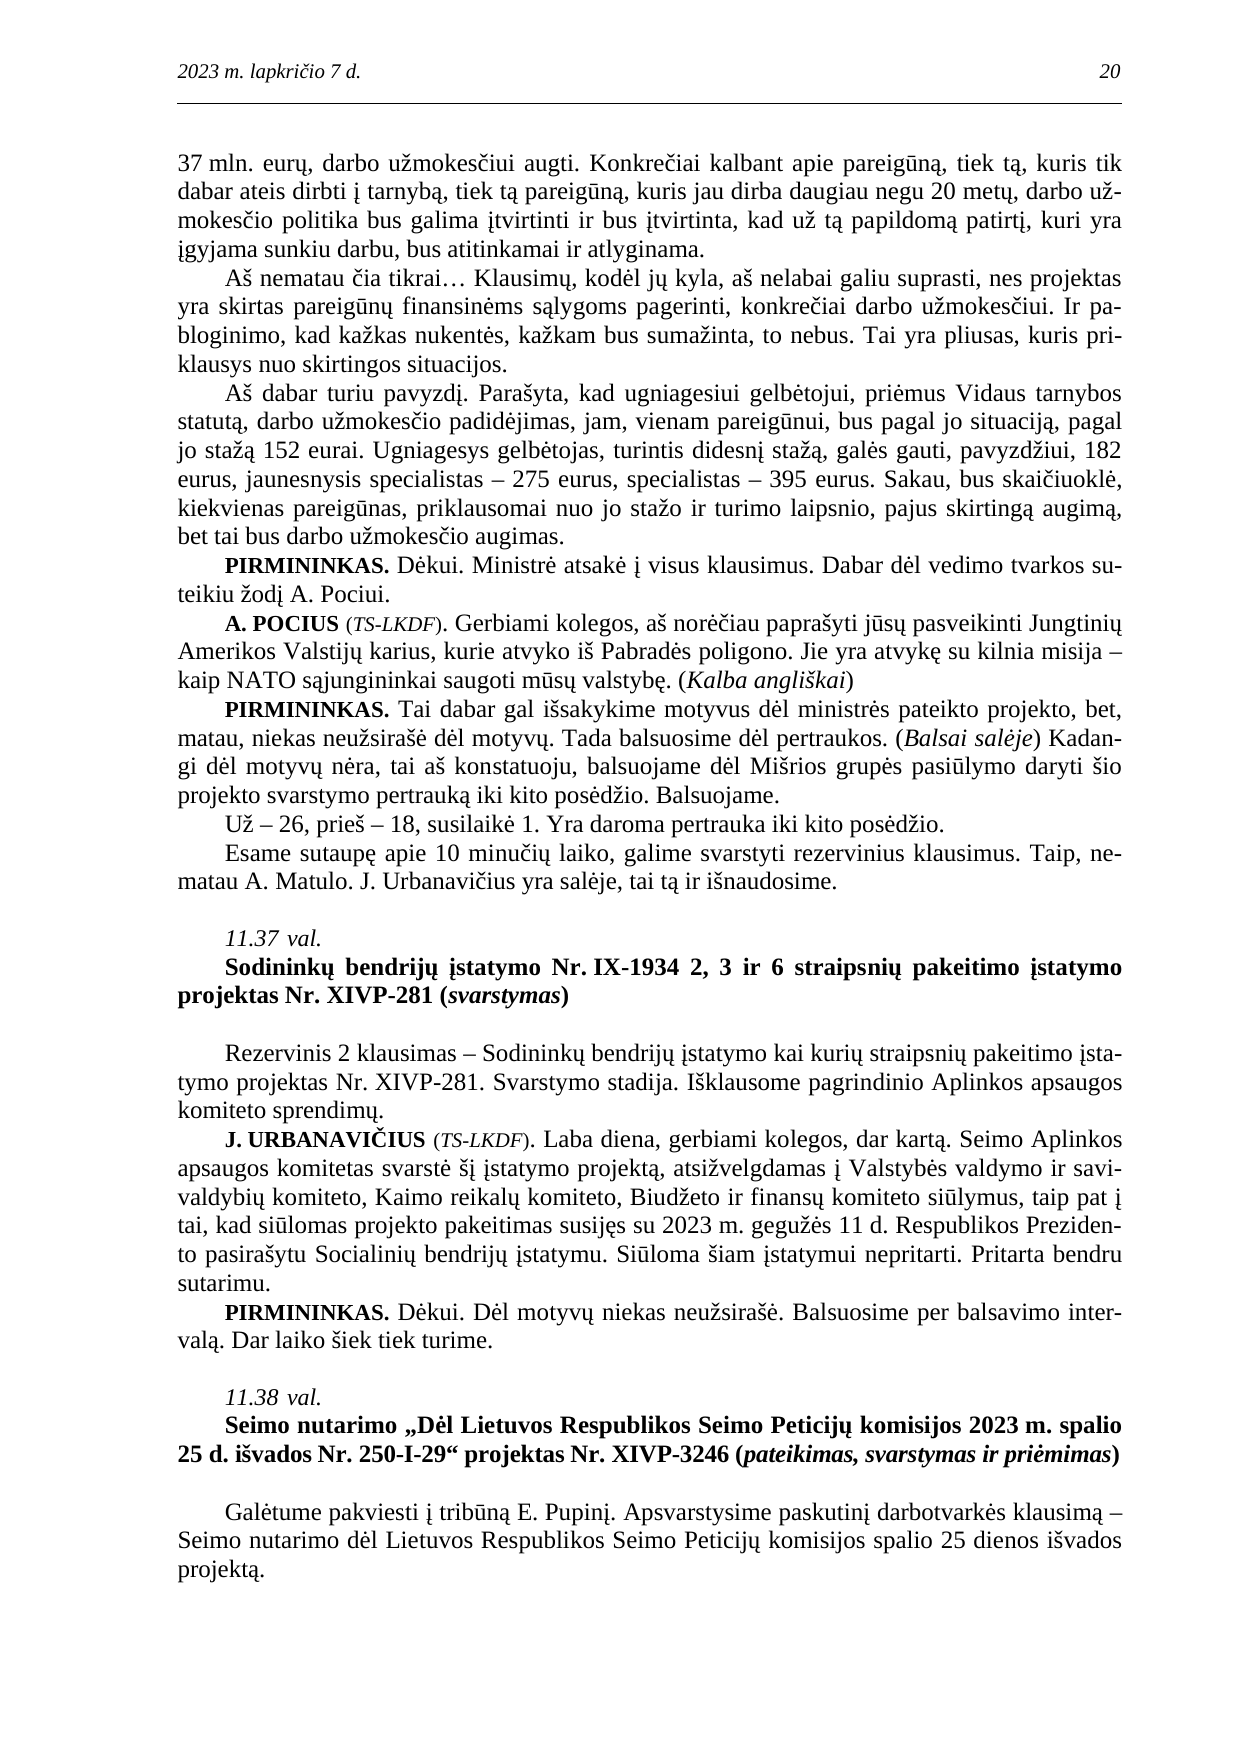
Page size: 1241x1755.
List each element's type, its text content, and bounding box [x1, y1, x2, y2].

text Esa­me su­tau­pę apie 10 mi­nu­čių lai­ko, ga­li­me svars­ty­ti re­zer­vi­nius klau­si­mus. Taip, ne­ma­tau A. Ma­tu­lo. J. Ur­ba­na­vi­čius yra sa­lė­je, tai tą ir iš­nau­do­si­me. [177, 838, 1122, 895]
text 11.37 val. [224, 924, 1122, 952]
text Aš ne­ma­tau čia tik­rai… Klau­si­mų, ko­dėl jų ky­la, aš ne­la­bai ga­liu su­pras­ti, nes pro­jek­tas yra skir­tas pa­rei­gū­nų fi­nan­si­nėms są­ly­goms pa­ge­rin­ti, kon­kre­čiai dar­bo už­mo­kes­čiui. Ir pa­blo­gi­ni­mo, kad kaž­kas nu­ken­tės, kaž­kam bus su­ma­žin­ta, to ne­bus. Tai yra pliu­sas, ku­ris pri­klau­sys nuo skir­tin­gos si­tu­a­ci­jos. [177, 263, 1122, 378]
text Už – 26, prieš – 18, su­si­lai­kė 1. Yra da­ro­ma per­trau­ka iki ki­to po­sė­džio. [177, 809, 1122, 838]
text Re­zer­vi­nis 2 klau­si­mas – So­di­nin­kų ben­dri­jų įsta­ty­mo kai ku­rių straips­nių pa­kei­ti­mo įsta­ty­mo pro­jek­tas Nr. XIVP-281. Svars­ty­mo sta­di­ja. Iš­klau­so­me pa­grin­di­nio Ap­lin­kos ap­sau­gos ko­mi­te­to spren­di­mų. [177, 1038, 1122, 1124]
text Aš da­bar tu­riu pa­vyz­dį. Pa­ra­šy­ta, kad ug­nia­ge­siui gel­bė­to­jui, pri­ėmus Vi­daus tar­ny­bos sta­tu­tą, dar­bo už­mo­kes­čio pa­di­dė­ji­mas, jam, vie­nam pa­rei­gū­nui, bus pa­gal jo si­tu­a­ci­ją, pa­gal jo sta­žą 152 eu­rai. Ug­nia­ge­sys gel­bė­to­jas, tu­rin­tis di­des­nį sta­žą, ga­lės gau­ti, pa­vyz­džiui, 182 eu­rus, jau­nes­ny­sis spe­cia­lis­tas – 275 eu­rus, spe­cia­lis­tas – 395 eu­rus. Sa­kau, bus skai­čiuok­lė, kiek­vie­nas pa­rei­gū­nas, pri­klau­so­mai nuo jo sta­žo ir tu­ri­mo laips­nio, pa­jus skir­tin­gą au­gi­mą, bet tai bus dar­bo už­mo­kes­čio au­gi­mas. [177, 378, 1122, 550]
text 11.38 val. [224, 1383, 1122, 1410]
text Ga­lė­tu­me pa­kvies­ti į tri­bū­ną E. Pu­pi­nį. Ap­svars­ty­si­me pas­ku­ti­nį dar­bo­tvarkės klau­si­mą – Sei­mo nu­ta­ri­mo dėl Lie­tu­vos Res­pub­li­kos Sei­mo Pe­ti­ci­jų ko­mi­si­jos spa­lio 25 die­nos iš­va­dos pro­jek­tą. [177, 1497, 1122, 1583]
text PIRMININKAS. Tai da­bar gal iš­sa­ky­ki­me mo­ty­vus dėl mi­nist­rės pa­teik­to pro­jek­to, bet, ma­tau, nie­kas ne­už­si­ra­šė dėl mo­ty­vų. Ta­da bal­suo­si­me dėl per­trau­kos. (Bal­sai sa­lė­je) Ka­dan­gi dėl mo­ty­vų nė­ra, tai aš kon­sta­tuo­ju, bal­suo­ja­me dėl Miš­rios gru­pės pa­siū­ly­mo da­ry­ti šio pro­jek­to svars­ty­mo per­trau­ką iki ki­to po­sė­džio. Bal­suo­ja­me. [177, 694, 1122, 809]
text J. URBANAVIČIUS (TS-LKDF). La­ba die­na, ger­bia­mi ko­le­gos, dar kar­tą. Sei­mo Ap­lin­kos ap­sau­gos ko­mi­te­tas svars­tė šį įsta­ty­mo pro­jek­tą, at­si­žvelg­da­mas į Vals­ty­bės val­dy­mo ir sa­vi­val­dy­bių ko­mi­te­to, Kai­mo rei­ka­lų ko­mi­te­to, Biu­dže­to ir fi­nan­sų ko­mi­te­to siū­ly­mus, taip pat į tai, kad siū­lo­mas pro­jek­to pa­kei­ti­mas su­si­jęs su 2023 m. ge­gu­žės 11 d. Res­pub­li­kos Pre­zi­den­to pa­si­ra­šy­tu So­cia­li­nių ben­dri­jų įsta­ty­mu. Siū­lo­ma šiam įsta­ty­mui ne­pri­tar­ti. Pri­tar­ta ben­dru su­ta­ri­mu. [177, 1124, 1122, 1297]
text PIRMININKAS. Dė­kui. Mi­nist­rė at­sa­kė į vi­sus klau­si­mus. Da­bar dėl ve­di­mo tvar­kos su­tei­kiu žo­dį A. Po­ciui. [177, 550, 1122, 608]
text 37 mln. eu­rų, dar­bo už­mo­kes­čiui aug­ti. Kon­kre­čiai kal­bant apie pa­rei­gū­ną, tiek tą, ku­ris tik da­bar at­eis dirb­ti į tar­ny­bą, tiek tą pa­rei­gū­ną, ku­ris jau dir­ba dau­giau ne­gu 20 me­tų, dar­bo už­mo­kes­čio po­li­ti­ka bus ga­li­ma įtvir­tin­ti ir bus įtvir­tin­ta, kad už tą pa­pil­do­mą pa­tir­tį, ku­ri yra įgy­ja­ma sun­kiu dar­bu, bus ati­tin­ka­mai ir at­ly­gi­na­ma. [177, 148, 1122, 263]
text A. POCIUS (TS-LKDF). Ger­bia­mi ko­le­gos, aš no­rė­čiau pa­pra­šy­ti jū­sų pa­svei­kin­ti Jung­ti­nių Ame­ri­kos Vals­ti­jų ka­rius, ku­rie at­vy­ko iš Pa­bra­dės po­li­go­no. Jie yra at­vy­kę su kil­nia mi­si­ja – kaip NATO są­jun­gi­nin­kai sau­go­ti mū­sų vals­ty­bę. (Kal­ba an­gliš­kai) [177, 608, 1122, 694]
text Sei­mo nu­ta­ri­mo „Dėl Lie­tu­vos Res­pub­li­kos Sei­mo Pe­ti­ci­jų ko­mi­si­jos 2023 m. spa­lio 25 d. iš­va­dos Nr. 250-I-29“ pro­jek­tas Nr. XIVP-3246 (pa­tei­ki­mas, svars­ty­mas ir pri­ėmi­mas) [177, 1410, 1122, 1468]
text PIRMININKAS. Dė­kui. Dėl mo­ty­vų nie­kas ne­už­si­ra­šė. Bal­suo­si­me per bal­sa­vi­mo in­ter­va­lą. Dar lai­ko šiek tiek tu­ri­me. [177, 1297, 1122, 1354]
text So­di­nin­kų ben­dri­jų įsta­ty­mo Nr. IX-1934 2, 3 ir 6 straips­nių pa­kei­ti­mo įsta­ty­mo pro­jek­tas Nr. XIVP-281 (svars­ty­mas) [177, 952, 1122, 1009]
